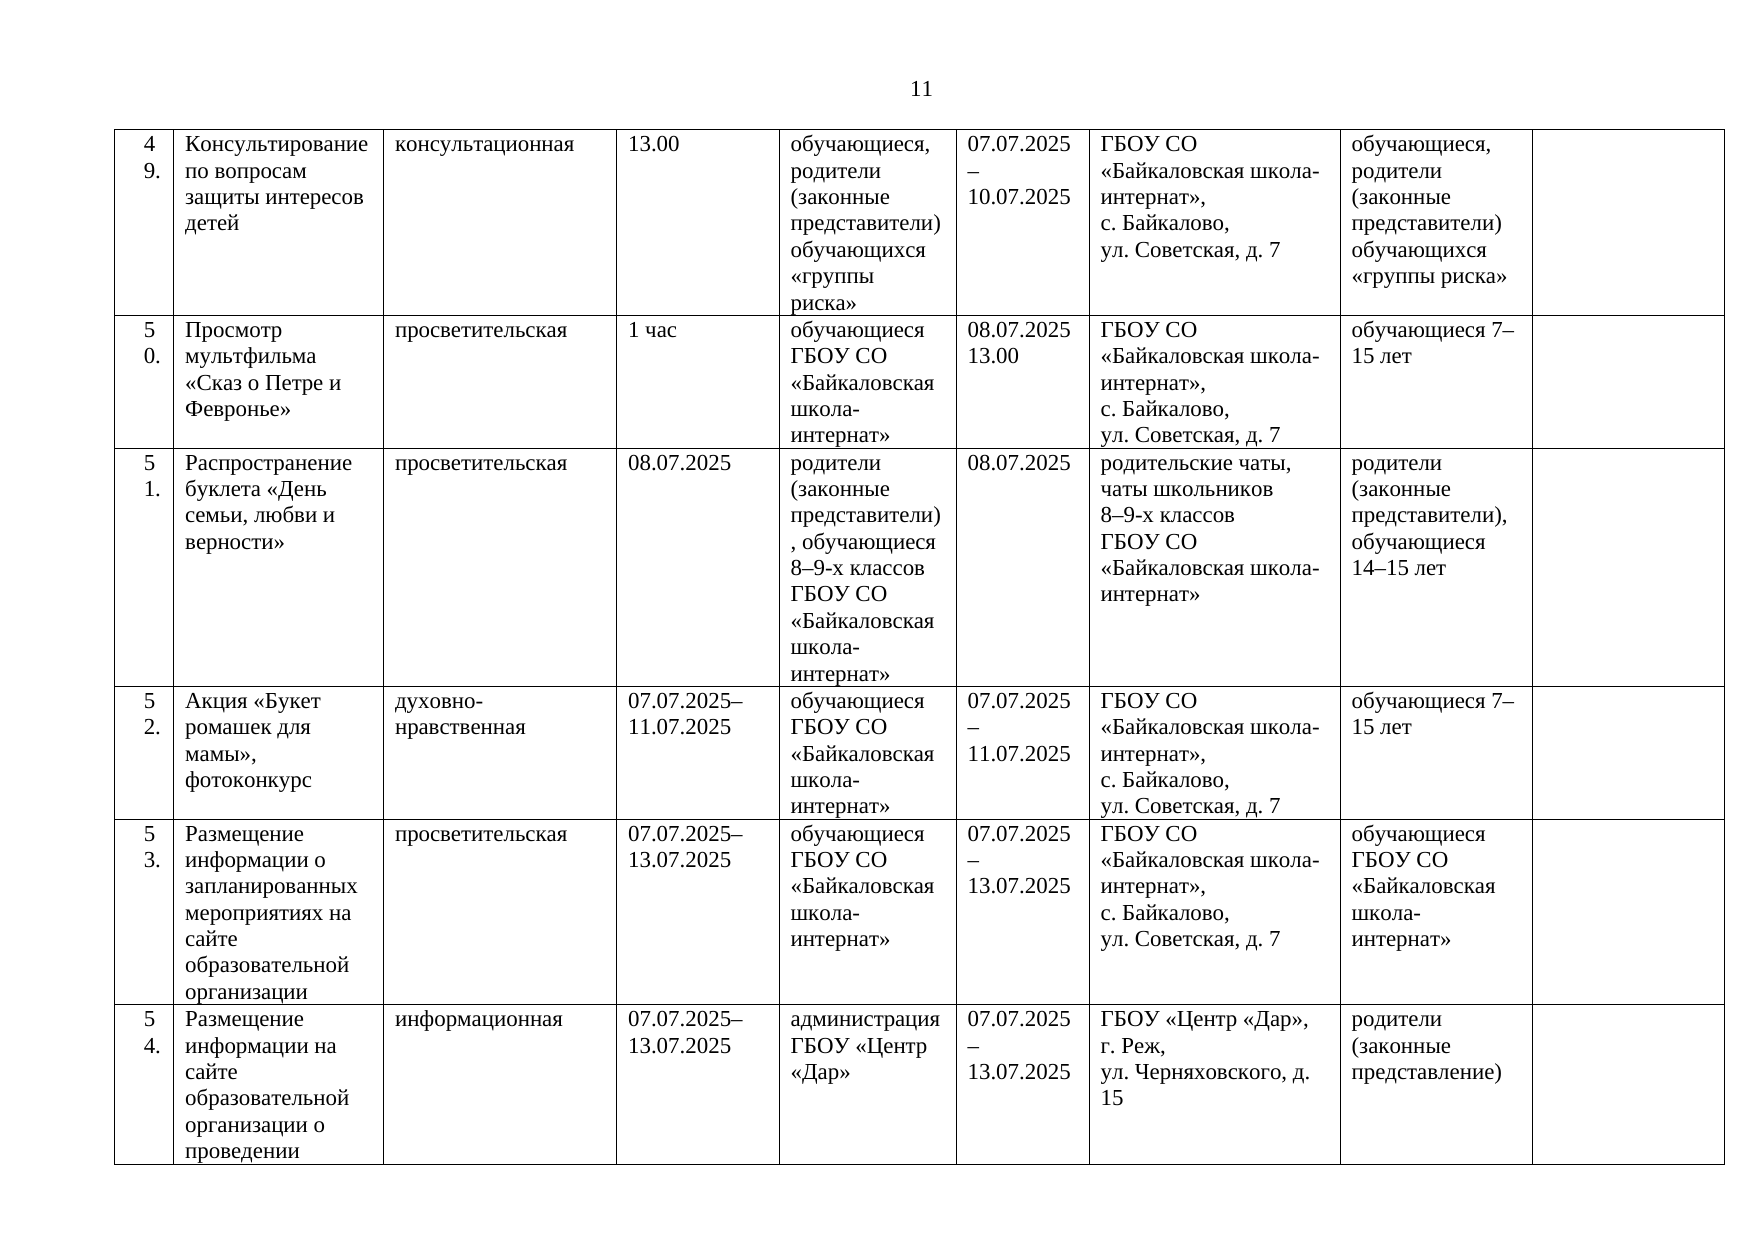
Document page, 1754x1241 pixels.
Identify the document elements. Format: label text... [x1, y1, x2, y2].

table_cell ГБОУ «Центр «Дар», г. Реж, ул. Черняховского, д. 15 [1090, 1005, 1340, 1163]
table_cell просветительская [384, 316, 616, 448]
table_cell родители (законные представители), обучающиеся 14–15 лет [1341, 449, 1532, 686]
table_cell обучающиеся, родители (законные представители) обучающихся «группы риска» [780, 130, 956, 315]
table_cell 07.07.2025–11.07.2025 [957, 687, 1089, 819]
table_cell 08.07.2025 [617, 449, 779, 686]
table_cell 07.07.2025–13.07.2025 [957, 820, 1089, 1004]
table_cell 08.07.2025 [957, 449, 1089, 686]
table_cell 08.07.2025 13.00 [957, 316, 1089, 448]
table_cell [1533, 820, 1724, 1004]
table_cell [115, 130, 173, 315]
table_cell ГБОУ СО «Байкаловская школа-интернат», с. Байкалово, ул. Советская, д. 7 [1090, 687, 1340, 819]
table_cell обучающиеся ГБОУ СО «Байкаловская школа-интернат» [780, 820, 956, 1004]
table_cell 07.07.2025–10.07.2025 [957, 130, 1089, 315]
table_cell Консультирование по вопросам защиты интересов детей [174, 130, 383, 315]
table_cell [1533, 316, 1724, 448]
table_cell 07.07.2025–13.07.2025 [617, 820, 779, 1004]
table_cell обучающиеся 7–15 лет [1341, 687, 1532, 819]
table_cell [115, 820, 173, 1004]
table_cell 07.07.2025–13.07.2025 [617, 1005, 779, 1163]
table_cell [1533, 130, 1724, 315]
table_cell администрация ГБОУ «Центр «Дар» [780, 1005, 956, 1163]
table_cell обучающиеся ГБОУ СО «Байкаловская школа-интернат» [780, 316, 956, 448]
table_cell 07.07.2025–13.07.2025 [957, 1005, 1089, 1163]
table_cell 07.07.2025–11.07.2025 [617, 687, 779, 819]
table_cell [115, 1005, 173, 1163]
table_cell [115, 449, 173, 686]
table_cell просветительская [384, 449, 616, 686]
table_cell 13.00 [617, 130, 779, 315]
table_cell [115, 316, 173, 448]
table_cell ГБОУ СО «Байкаловская школа-интернат», с. Байкалово, ул. Советская, д. 7 [1090, 316, 1340, 448]
table_cell Распространение буклета «День семьи, любви и верности» [174, 449, 383, 686]
table_cell духовно-нравственная [384, 687, 616, 819]
table_cell ГБОУ СО «Байкаловская школа-интернат», с. Байкалово, ул. Советская, д. 7 [1090, 820, 1340, 1004]
table_cell Просмотр мультфильма «Сказ о Петре и Февронье» [174, 316, 383, 448]
table_cell обучающиеся ГБОУ СО «Байкаловская школа-интернат» [780, 687, 956, 819]
table_cell консультационная [384, 130, 616, 315]
table_cell 1 час [617, 316, 779, 448]
table_cell обучающиеся ГБОУ СО «Байкаловская школа-интернат» [1341, 820, 1532, 1004]
table_cell обучающиеся, родители (законные представители) обучающихся «группы риска» [1341, 130, 1532, 315]
table_cell [1533, 687, 1724, 819]
table_cell Размещение информации о запланированных мероприятиях на сайте образовательной организации [174, 820, 383, 1004]
table_cell просветительская [384, 820, 616, 1004]
table_cell обучающиеся 7–15 лет [1341, 316, 1532, 448]
table_cell родители (законные представители), обучающиеся 8–9-х классов ГБОУ СО «Байкаловская школа-интернат» [780, 449, 956, 686]
table_cell родители (законные представление) [1341, 1005, 1532, 1163]
table_cell [1533, 1005, 1724, 1163]
table_cell родительские чаты, чаты школьников 8–9-х классов ГБОУ СО «Байкаловская школа-интернат» [1090, 449, 1340, 686]
table_cell Акция «Букет ромашек для мамы», фотоконкурс [174, 687, 383, 819]
table_cell [115, 687, 173, 819]
table_cell [1533, 449, 1724, 686]
table_cell ГБОУ СО «Байкаловская школа-интернат», с. Байкалово, ул. Советская, д. 7 [1090, 130, 1340, 315]
table_cell информационная [384, 1005, 616, 1163]
table_cell Размещение информации на сайте образовательной организации о проведении [174, 1005, 383, 1163]
